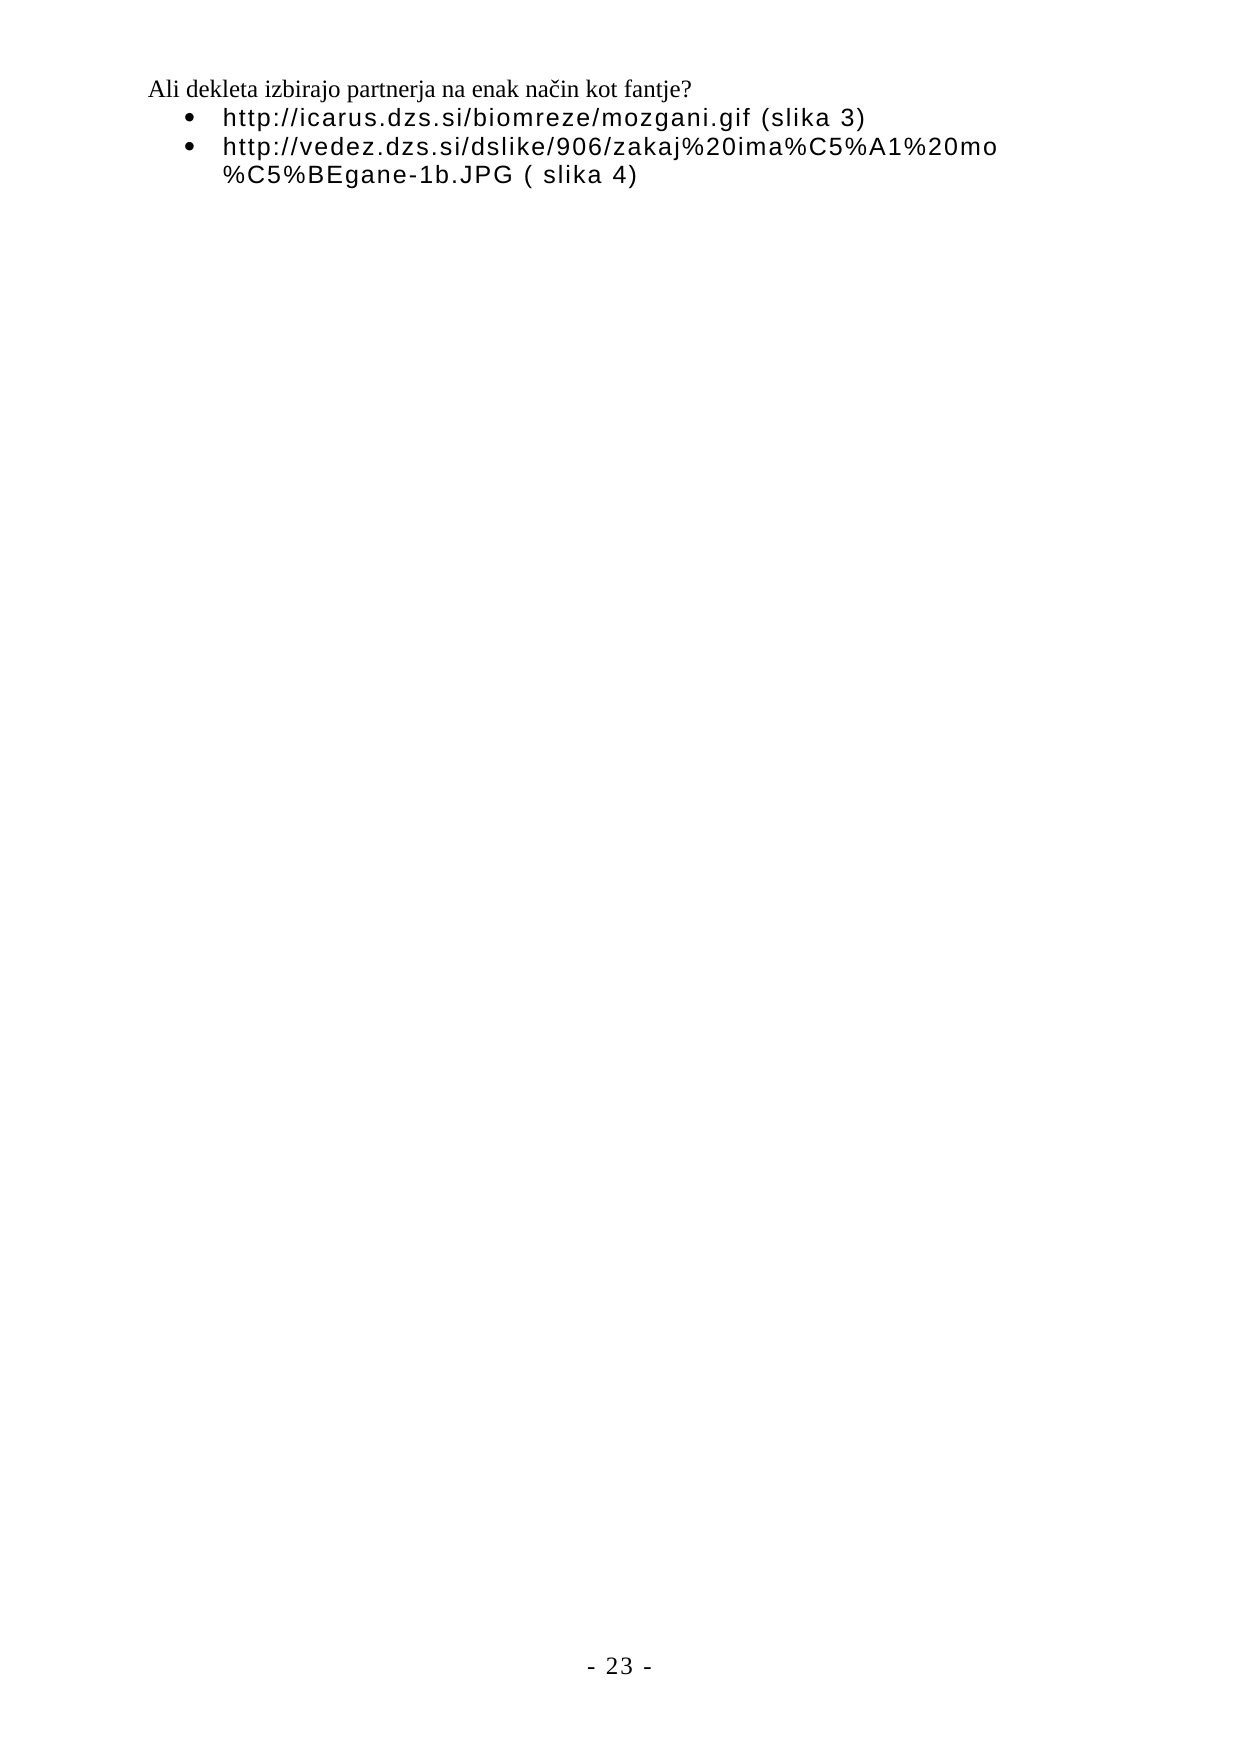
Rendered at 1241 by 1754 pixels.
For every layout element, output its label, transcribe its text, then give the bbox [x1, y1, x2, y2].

list http://icarus.dzs.si/biomreze/mozgani.gif (slika 3) [185, 103, 1092, 131]
list http://vedez.dzs.si/dslike/906/zakaj%20ima%C5%A1%20mo%C5%BEgane-1b.JPG ( slika 4) [185, 131, 1092, 189]
